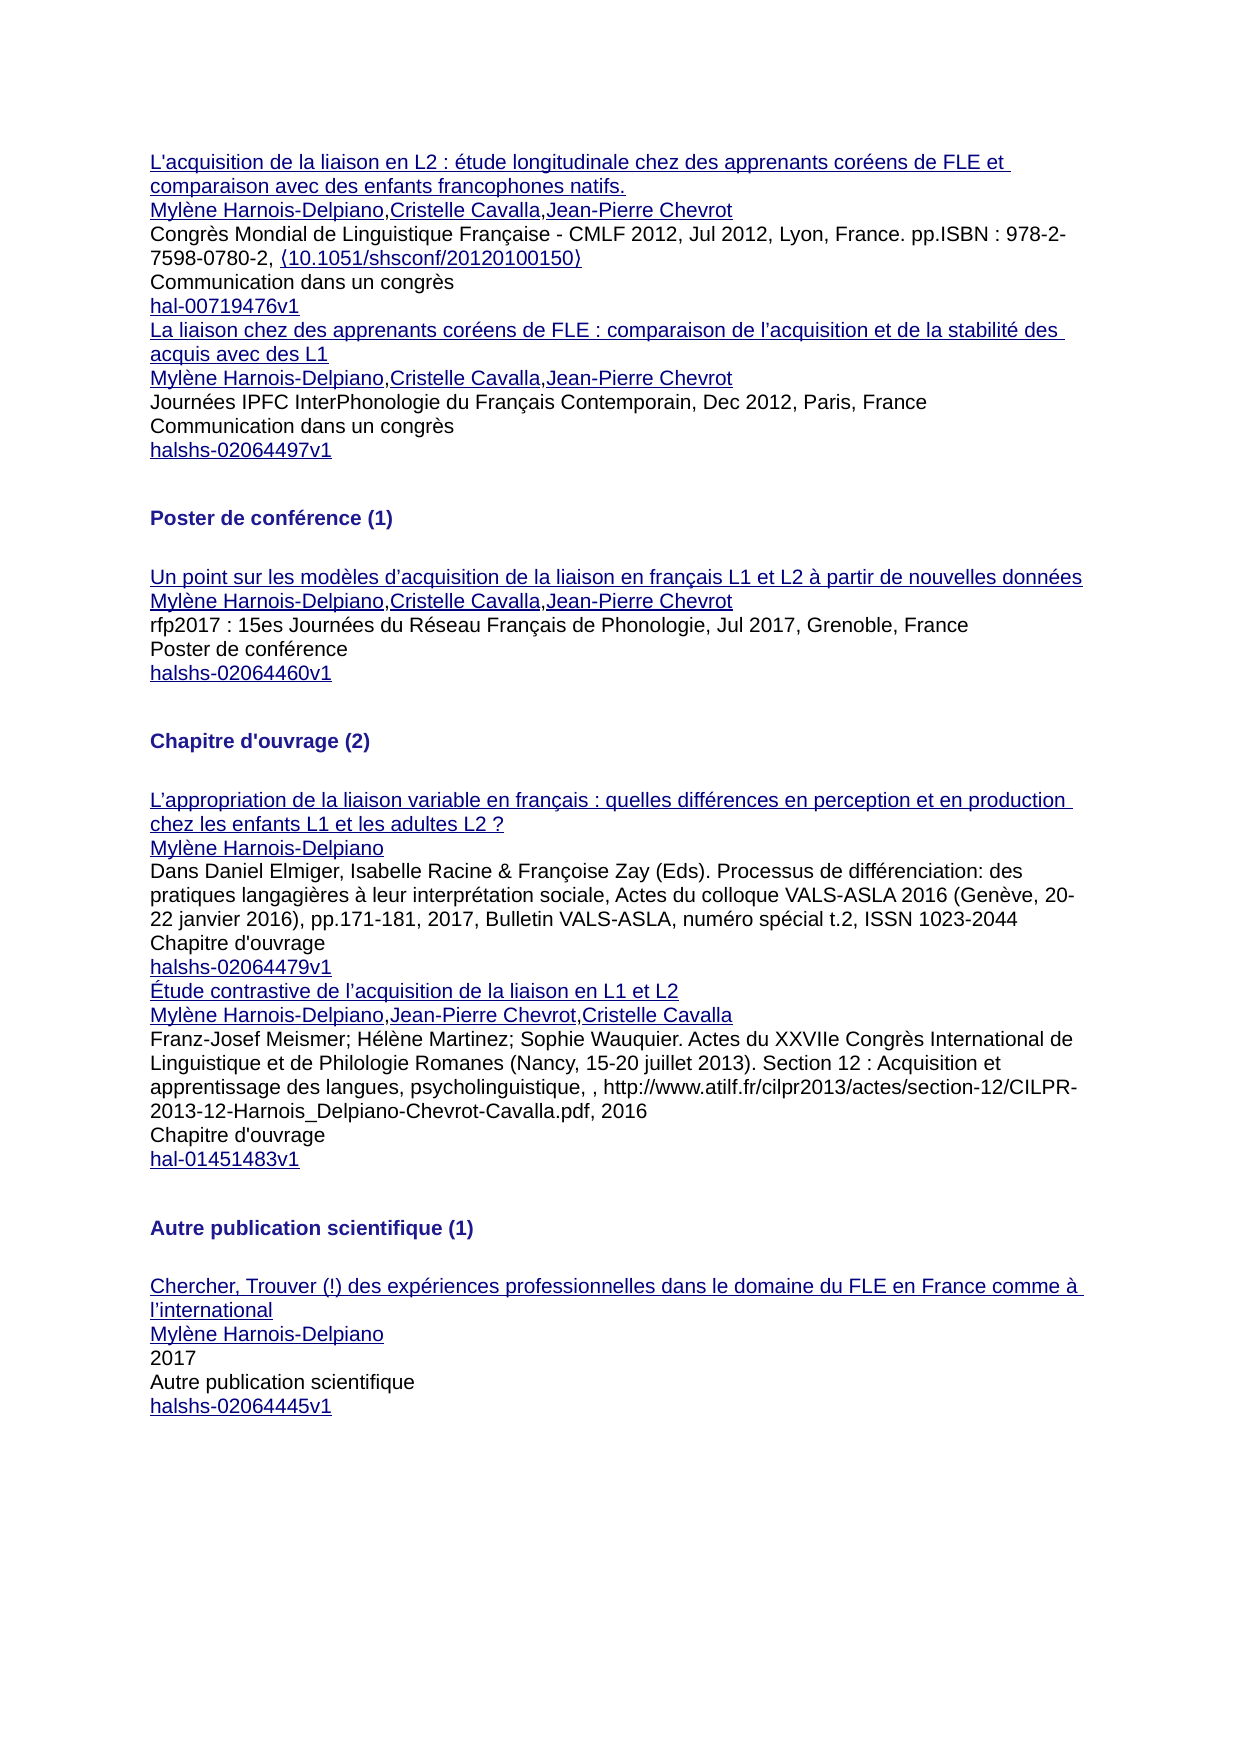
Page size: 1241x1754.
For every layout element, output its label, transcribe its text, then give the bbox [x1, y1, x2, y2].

subtitle Chapitre d'ouvrage (2) [150, 729, 1090, 753]
subtitle Autre publication scientifique (1) [150, 1216, 1090, 1239]
table_cell Étude contrastive de l’acquisition de la liaison en L1 et L2 Mylène Harnois-Delpiano,Jean-Pierre Chevrot,Cristelle Cavalla Franz-Josef Meismer; Hélène Martinez; Sophie Wauquier. Actes du XXVIIe Congrès International de Linguistique et de Philologie Romanes (Nancy, 15-20 juillet 2013). Section 12 : Acquisition et apprentissage des langues, psycholinguistique, , http://www.atilf.fr/cilpr2013/actes/section-12/CILPR-2013-12-Harnois_Delpiano-Chevrot-Cavalla.pdf, 2016 Chapitre d'ouvrage hal-01451483v1 [150, 979, 1090, 1171]
table_cell La liaison chez des apprenants coréens de FLE : comparaison de l’acquisition et de la stabilité des acquis avec des L1 Mylène Harnois-Delpiano,Cristelle Cavalla,Jean-Pierre Chevrot Journées IPFC InterPhonologie du Français Contemporain, Dec 2012, Paris, France Communication dans un congrès halshs-02064497v1 [150, 318, 1090, 461]
subtitle Poster de conférence (1) [150, 506, 1090, 530]
table_header L’appropriation de la liaison variable en français : quelles différences en perception et en production chez les enfants L1 et les adultes L2 ? Mylène Harnois-Delpiano Dans Daniel Elmiger, Isabelle Racine & Françoise Zay (Eds). Processus de différenciation: des pratiques langagières à leur interprétation sociale, Actes du colloque VALS-ASLA 2016 (Genève, 20-22 janvier 2016), pp.171-181, 2017, Bulletin VALS-ASLA, numéro spécial t.2, ISSN 1023-2044 Chapitre d'ouvrage halshs-02064479v1 [150, 788, 1090, 979]
table_cell L'acquisition de la liaison en L2 : étude longitudinale chez des apprenants coréens de FLE et comparaison avec des enfants francophones natifs. Mylène Harnois-Delpiano,Cristelle Cavalla,Jean-Pierre Chevrot Congrès Mondial de Linguistique Française - CMLF 2012, Jul 2012, Lyon, France. pp.ISBN : 978-2-7598-0780-2, ⟨10.1051/shsconf/20120100150⟩ Communication dans un congrès hal-00719476v1 [150, 150, 1090, 318]
table_header Chercher, Trouver (!) des expériences professionnelles dans le domaine du FLE en France comme à l’international Mylène Harnois-Delpiano 2017 Autre publication scientifique halshs-02064445v1 [150, 1274, 1090, 1418]
table_header Un point sur les modèles d’acquisition de la liaison en français L1 et L2 à partir de nouvelles données Mylène Harnois-Delpiano,Cristelle Cavalla,Jean-Pierre Chevrot rfp2017 : 15es Journées du Réseau Français de Phonologie, Jul 2017, Grenoble, France Poster de conférence halshs-02064460v1 [150, 565, 1090, 684]
